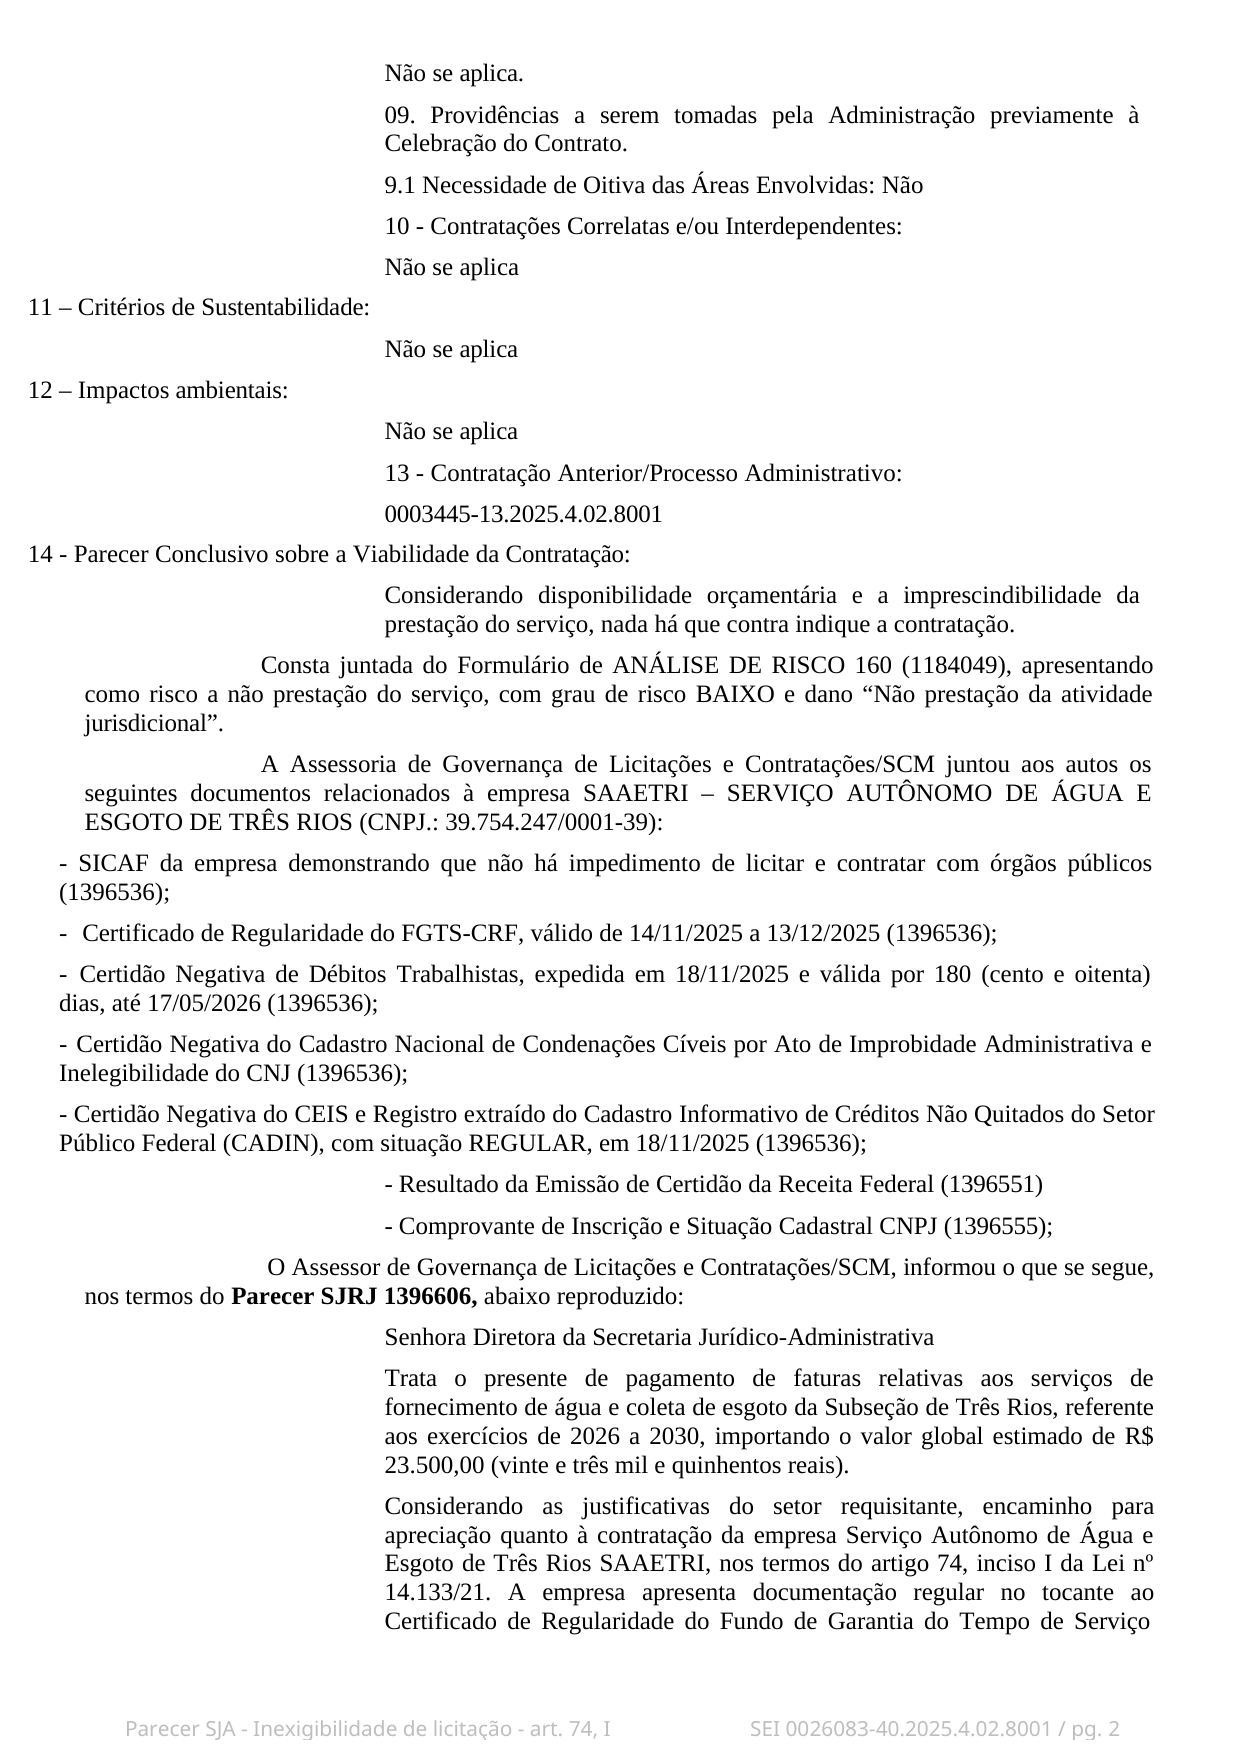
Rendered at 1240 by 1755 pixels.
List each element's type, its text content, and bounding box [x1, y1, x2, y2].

list Certidão Negativa de Débitos Trabalhistas, expedida em 18/11/2025 e válida por 180 (cento e oitenta) dias, até 17/05/2026 (1396536); [59, 959, 1152, 1017]
list SICAF da empresa demonstrando que não há impedimento de licitar e contratar com órgãos públicos (1396536); [59, 848, 1154, 906]
list Certidão Negativa do Cadastro Nacional de Condenações Cíveis por Ato de Improbidade Administrativa e Inelegibilidade do CNJ (1396536); [59, 1029, 1154, 1087]
text 9.1 Necessidade de Oitiva das Áreas Envolvidas: Não 10 - Contratações Correlatas e/ou Interdependentes: Não se aplica [384, 170, 942, 281]
list – Critérios de Sustentabilidade: [28, 293, 1181, 321]
text Considerando as justificativas do setor requisitante, encaminho para apreciação quanto à contratação da empresa Serviço Autônomo de Água e Esgoto de Três Rios SAAETRI, nos termos do artigo 74, inciso I da Lei nº 14.133/21. A empresa apresenta documentação regular no tocante ao Certificado de Regularidade do Fundo de Garantia do Tempo de Serviço [384, 1491, 1155, 1635]
text Trata o presente de pagamento de faturas relativas aos serviços de fornecimento de água e coleta de esgoto da Subseção de Três Rios, referente aos exercícios de 2026 a 2030, importando o valor global estimado de R$ 23.500,00 (vinte e três mil e quinhentos reais). [384, 1363, 1155, 1478]
text Senhora Diretora da Secretaria Jurídico-Administrativa [384, 1322, 1181, 1351]
text Consta juntada do Formulário de ANÁLISE DE RISCO 160 (1184049), apresentando como risco a não prestação do serviço, com grau de risco BAIXO e dano “Não prestação da atividade jurisdicional”. [84, 651, 1155, 737]
text A Assessoria de Governança de Licitações e Contratações/SCM juntou aos autos os seguintes documentos relacionados à empresa SAAETRI – SERVIÇO AUTÔNOMO DE ÁGUA E ESGOTO DE TRÊS RIOS (CNPJ.: 39.754.247/0001-39): [84, 749, 1153, 836]
list Certidão Negativa do CEIS e Registro extraído do Cadastro Informativo de Créditos Não Quitados do Setor Público Federal (CADIN), com situação REGULAR, em 18/11/2025 (1396536); [59, 1099, 1156, 1157]
text Não se aplica [384, 416, 1181, 445]
list Certificado de Regularidade do FGTS-CRF, válido de 14/11/2025 a 13/12/2025 (1396536); [59, 918, 1151, 947]
text Não se aplica [384, 334, 1181, 362]
text Não se aplica. [384, 58, 1181, 87]
list – Impactos ambientais: [28, 375, 1181, 404]
list Resultado da Emissão de Certidão da Receita Federal (1396551) [384, 1169, 1181, 1198]
text Considerando disponibilidade orçamentária e a imprescindibilidade da prestação do serviço, nada há que contra indique a contratação. [384, 581, 1181, 638]
text 09. Providências a serem tomadas pela Administração previamente à Celebração do Contrato. [384, 100, 1181, 157]
text O Assessor de Governança de Licitações e Contratações/SCM, informou o que se segue, nos termos do Parecer SJRJ 1396606, abaixo reproduzido: [84, 1252, 1154, 1309]
list Comprovante de Inscrição e Situação Cadastral CNPJ (1396555); [384, 1211, 1181, 1239]
list - Contratação Anterior/Processo Administrativo: 0003445-13.2025.4.02.8001 [384, 458, 903, 527]
list - Parecer Conclusivo sobre a Viabilidade da Contratação: [28, 540, 1181, 568]
